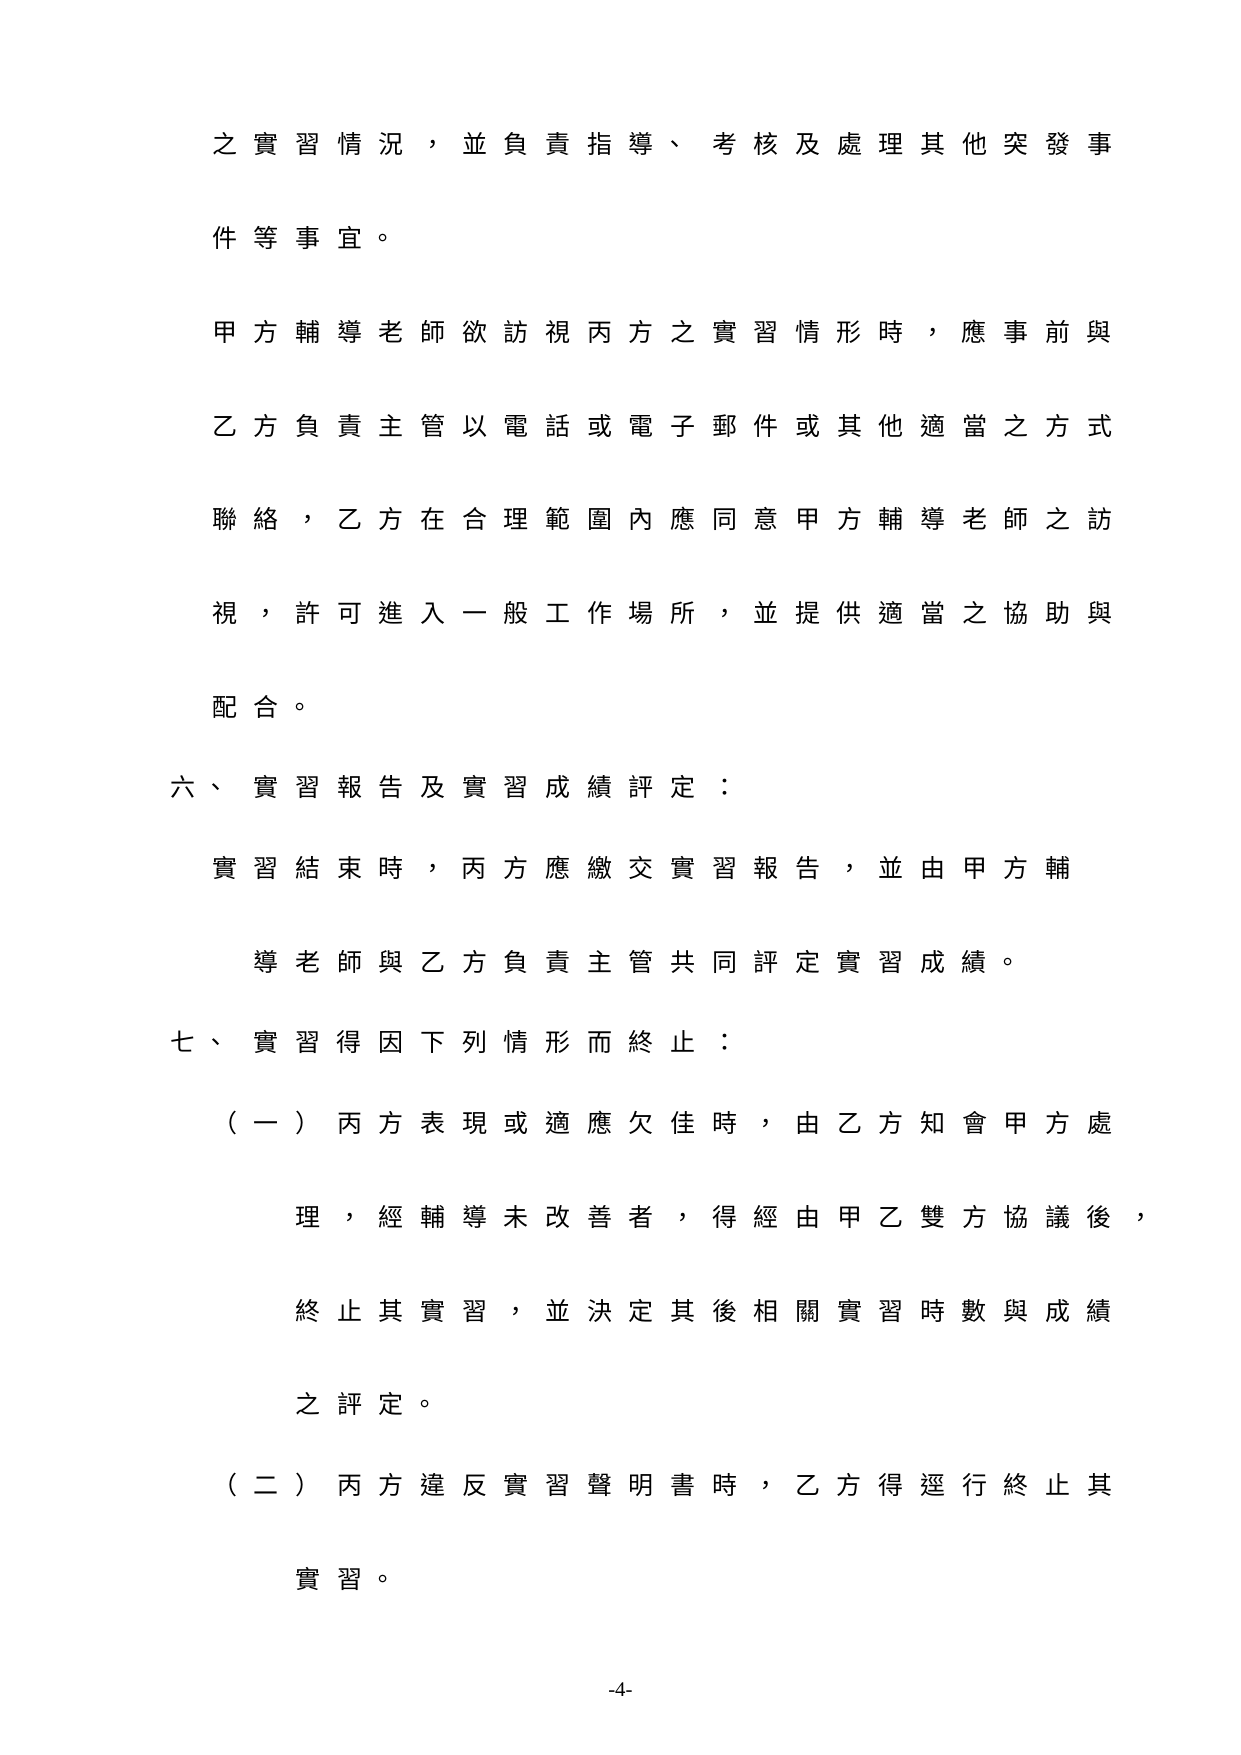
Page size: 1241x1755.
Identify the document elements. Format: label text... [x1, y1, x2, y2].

text 七、實習得因下列情形而終止： [137, 999, 1120, 1062]
text 實習結束時，丙方應繳交實習報告，並由甲方輔導老師與乙方負責主管共同評定實習成績。 [188, 825, 1117, 981]
text （一）丙方表現或適應欠佳時，由乙方知會甲方處理，經輔導未改善者，得經由甲乙雙方協議後，終止其實習，並決定其後相關實習時數與成績之評定。 [179, 1080, 1120, 1424]
text 六、實習報告及實習成績評定： [120, 744, 1120, 807]
text （二）丙方違反實習聲明書時，乙方得逕行終止其實習。 [179, 1442, 1120, 1598]
text 之實習情況，並負責指導、考核及處理其他突發事件等事宜。 甲方輔導老師欲訪視丙方之實習情形時，應事前與乙方負責主管以電話或電子郵件或其他適當之方式聯絡，乙方在合理範圍內應同意甲方輔導老師之訪視，許可進入一般工作場所，並提供適當之協助與配合。 [179, 101, 1120, 726]
